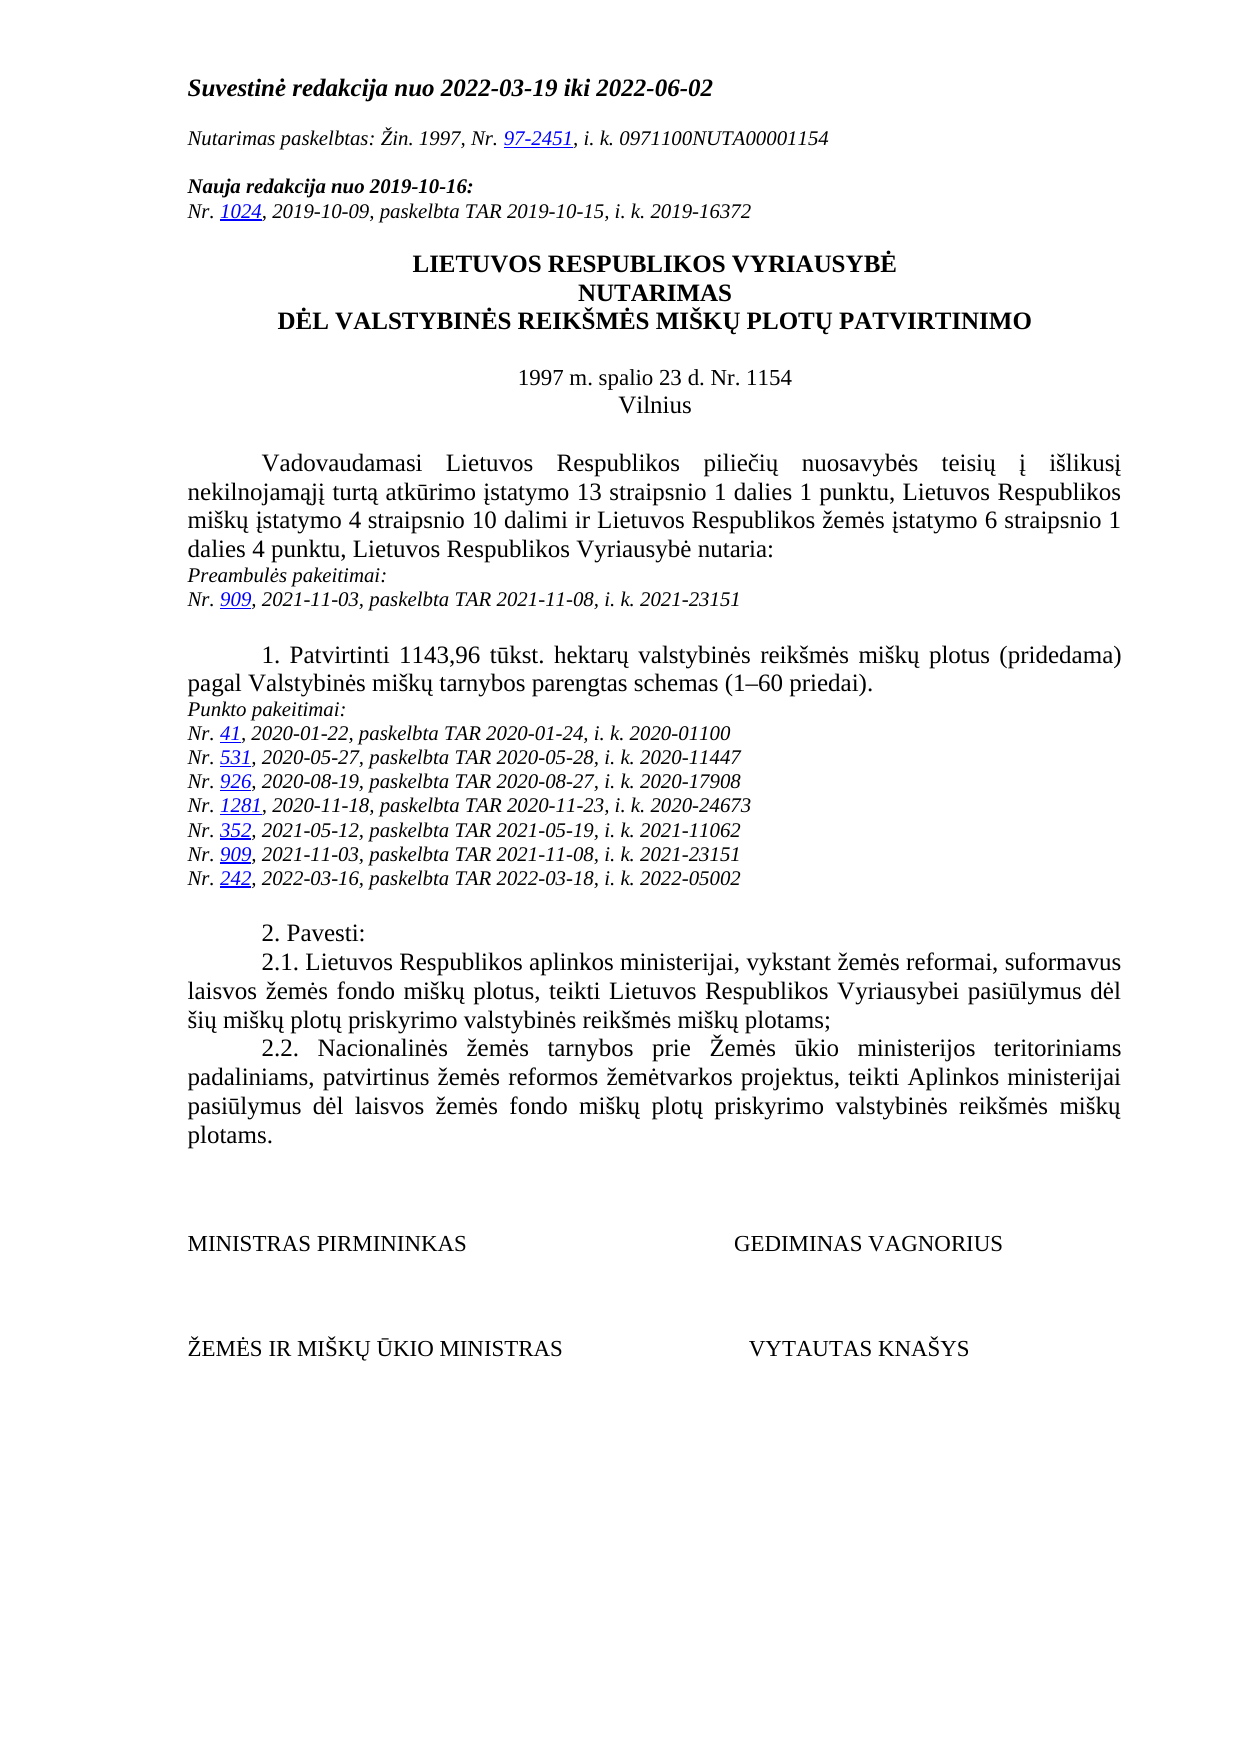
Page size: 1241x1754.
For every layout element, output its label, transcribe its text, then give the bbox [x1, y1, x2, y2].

text 1. Patvirtinti 1143,96 tūkst. hektarų valstybinės reikšmės miškų plotus (pridedama) pagal Valstybinės miškų tarnybos parengtas schemas (1–60 priedai). [187, 640, 1122, 697]
text 2. Pavesti: [187, 918, 1122, 947]
text NUTARIMAS [187, 278, 1122, 306]
text Žemės ir miškų ūkio ministras Vytautas Knašys [187, 1335, 1122, 1362]
text Nr. 531, 2020-05-27, paskelbta TAR 2020-05-28, i. k. 2020-11447 [187, 745, 1122, 769]
text Punkto pakeitimai: [187, 697, 1122, 721]
text Nr. 1281, 2020-11-18, paskelbta TAR 2020-11-23, i. k. 2020-24673 [187, 793, 1122, 817]
text 2.2. Nacionalinės žemės tarnybos prie Žemės ūkio ministerijos teritoriniams padaliniams, patvirtinus žemės reformos žemėtvarkos projektus, teikti Aplinkos ministerijai pasiūlymus dėl laisvos žemės fondo miškų plotų priskyrimo valstybinės reikšmės miškų plotams. [187, 1033, 1122, 1148]
text Nr. 1024, 2019-10-09, paskelbta TAR 2019-10-15, i. k. 2019-16372 [187, 198, 1122, 223]
text Nutarimas paskelbtas: Žin. 1997, Nr. 97-2451, i. k. 0971100NUTA00001154 [187, 126, 1122, 150]
text Ministras Pirmininkas Gediminas Vagnorius [187, 1230, 1122, 1256]
text Suvestinė redakcija nuo 2022-03-19 iki 2022-06-02 [187, 73, 1122, 102]
text Vilnius [187, 390, 1122, 419]
text 1997 m. spalio 23 d. Nr. 1154 [187, 364, 1122, 390]
text 2.1. Lietuvos Respublikos aplinkos ministerijai, vykstant žemės reformai, suformavus laisvos žemės fondo miškų plotus, teikti Lietuvos Respublikos Vyriausybei pasiūlymus dėl šių miškų plotų priskyrimo valstybinės reikšmės miškų plotams; [187, 947, 1122, 1033]
text Nauja redakcija nuo 2019-10-16: [187, 174, 1122, 198]
text Preambulės pakeitimai: [187, 563, 1122, 587]
text Nr. 352, 2021-05-12, paskelbta TAR 2021-05-19, i. k. 2021-11062 [187, 817, 1122, 842]
text Nr. 909, 2021-11-03, paskelbta TAR 2021-11-08, i. k. 2021-23151 [187, 842, 1122, 866]
text LIETUVOS RESPUBLIKOS VYRIAUSYBĖ [187, 249, 1122, 278]
text Nr. 926, 2020-08-19, paskelbta TAR 2020-08-27, i. k. 2020-17908 [187, 769, 1122, 793]
text Nr. 242, 2022-03-16, paskelbta TAR 2022-03-18, i. k. 2022-05002 [187, 866, 1122, 890]
text Nr. 41, 2020-01-22, paskelbta TAR 2020-01-24, i. k. 2020-01100 [187, 721, 1122, 745]
text DĖL VALSTYBINĖS REIKŠMĖS MIŠKŲ PLOTŲ PATVIRTINIMO [187, 306, 1122, 335]
text Nr. 909, 2021-11-03, paskelbta TAR 2021-11-08, i. k. 2021-23151 [187, 587, 1122, 611]
text Vadovaudamasi Lietuvos Respublikos piliečių nuosavybės teisių į išlikusį nekilnojamąjį turtą atkūrimo įstatymo 13 straipsnio 1 dalies 1 punktu, Lietuvos Respublikos miškų įstatymo 4 straipsnio 10 dalimi ir Lietuvos Respublikos žemės įstatymo 6 straipsnio 1 dalies 4 punktu, Lietuvos Respublikos Vyriausybė nutaria: [187, 448, 1122, 563]
